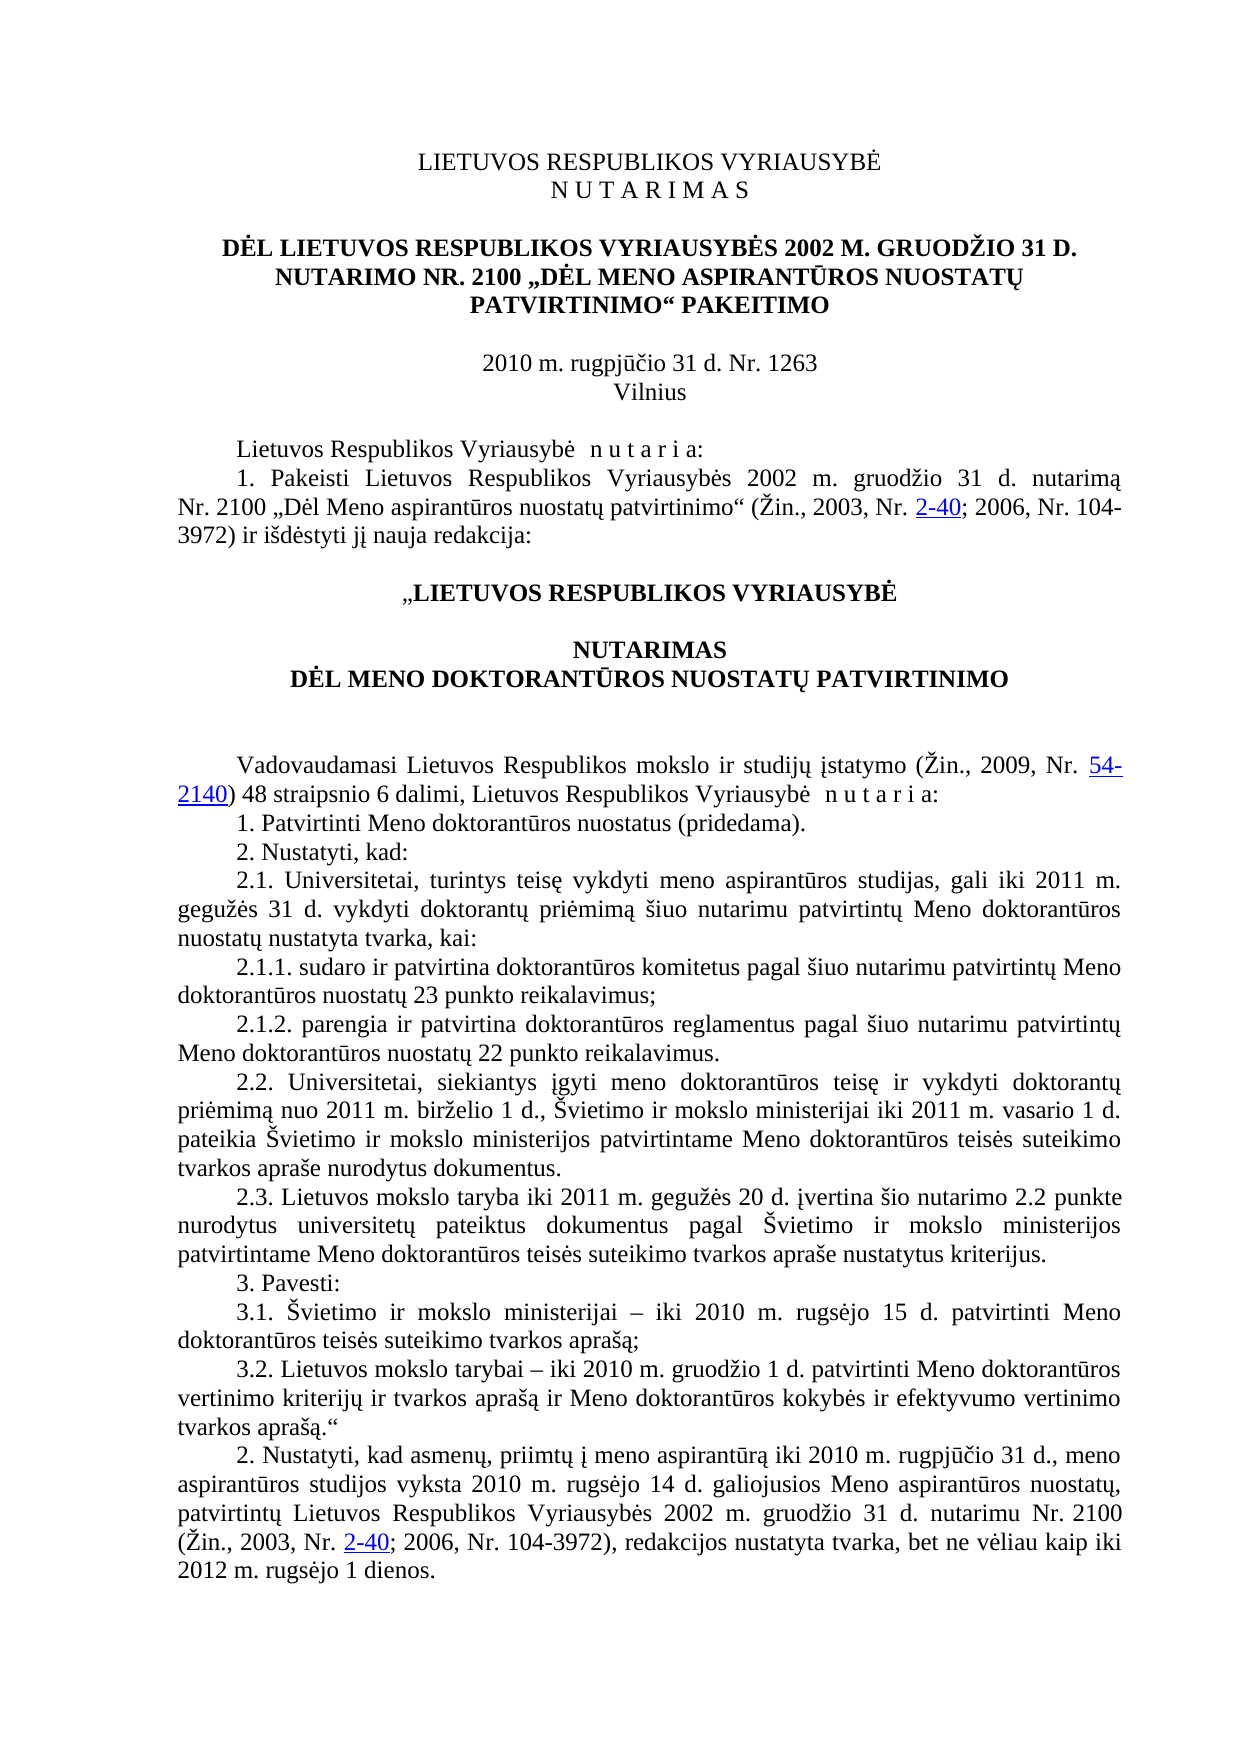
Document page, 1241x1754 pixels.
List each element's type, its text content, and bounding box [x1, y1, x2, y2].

text 2.1.1. sudaro ir patvirtina doktorantūros komitetus pagal šiuo nutarimu patvirtintų Meno doktorantūros nuostatų 23 punkto reikalavimus; [177, 952, 1122, 1009]
text 2.1.2. parengia ir patvirtina doktorantūros reglamentus pagal šiuo nutarimu patvirtintų Meno doktorantūros nuostatų 22 punkto reikalavimus. [177, 1009, 1122, 1067]
text „LIETUVOS RESPUBLIKOS VYRIAUSYBĖ [177, 578, 1122, 607]
text 2.2. Universitetai, siekiantys įgyti meno doktorantūros teisę ir vykdyti doktorantų priėmimą nuo 2011 m. birželio 1 d., Švietimo ir mokslo ministerijai iki 2011 m. vasario 1 d. pateikia Švietimo ir mokslo ministerijos patvirtintame Meno doktorantūros teisės suteikimo tvarkos apraše nurodytus dokumentus. [177, 1067, 1122, 1182]
text DĖL LIETUVOS RESPUBLIKOS VYRIAUSYBĖS 2002 M. GRUODŽIO 31 D. NUTARIMO NR. 2100 „DĖL MENO ASPIRANTŪROS NUOSTATŲ PATVIRTINIMO“ PAKEITIMO [177, 233, 1122, 319]
text Vadovaudamasi Lietuvos Respublikos mokslo ir studijų įstatymo (Žin., 2009, Nr. 54-2140) 48 straipsnio 6 dalimi, Lietuvos Respublikos Vyriausybė nutaria: [177, 751, 1122, 808]
text 2.1. Universitetai, turintys teisę vykdyti meno aspirantūros studijas, gali iki 2011 m. gegužės 31 d. vykdyti doktorantų priėmimą šiuo nutarimu patvirtintų Meno doktorantūros nuostatų nustatyta tvarka, kai: [177, 866, 1122, 952]
text 2010 m. rugpjūčio 31 d. Nr. 1263 [177, 348, 1122, 377]
text 2. Nustatyti, kad asmenų, priimtų į meno aspirantūrą iki 2010 m. rugpjūčio 31 d., meno aspirantūros studijos vyksta 2010 m. rugsėjo 14 d. galiojusios Meno aspirantūros nuostatų, patvirtintų Lietuvos Respublikos Vyriausybės 2002 m. gruodžio 31 d. nutarimu Nr. 2100 (Žin., 2003, Nr. 2-40; 2006, Nr. 104-3972), redakcijos nustatyta tvarka, bet ne vėliau kaip iki 2012 m. rugsėjo 1 dienos. [177, 1441, 1122, 1584]
text DĖL MENO DOKTORANTŪROS NUOSTATŲ PATVIRTINIMO [177, 664, 1122, 693]
text 3. Pavesti: [177, 1268, 1122, 1297]
text 3.2. Lietuvos mokslo tarybai – iki 2010 m. gruodžio 1 d. patvirtinti Meno doktorantūros vertinimo kriterijų ir tvarkos aprašą ir Meno doktorantūros kokybės ir efektyvumo vertinimo tvarkos aprašą.“ [177, 1354, 1122, 1441]
text Lietuvos Respublikos Vyriausybė nutaria: [177, 434, 1122, 463]
text Vilnius [177, 377, 1122, 406]
text NUTARIMAS [177, 636, 1122, 664]
text 2. Nustatyti, kad: [177, 837, 1122, 866]
text 1. Patvirtinti Meno doktorantūros nuostatus (pridedama). [177, 808, 1122, 837]
text 2.3. Lietuvos mokslo taryba iki 2011 m. gegužės 20 d. įvertina šio nutarimo 2.2 punkte nurodytus universitetų pateiktus dokumentus pagal Švietimo ir mokslo ministerijos patvirtintame Meno doktorantūros teisės suteikimo tvarkos apraše nustatytus kriterijus. [177, 1182, 1122, 1268]
text NUTARIMAS [177, 176, 1122, 204]
text 1. Pakeisti Lietuvos Respublikos Vyriausybės 2002 m. gruodžio 31 d. nutarimą Nr. 2100 „Dėl Meno aspirantūros nuostatų patvirtinimo“ (Žin., 2003, Nr. 2-40; 2006, Nr. 104-3972) ir išdėstyti jį nauja redakcija: [177, 463, 1122, 549]
text 3.1. Švietimo ir mokslo ministerijai – iki 2010 m. rugsėjo 15 d. patvirtinti Meno doktorantūros teisės suteikimo tvarkos aprašą; [177, 1297, 1122, 1354]
text Lietuvos Respublikos Vyriausybė [177, 147, 1122, 176]
